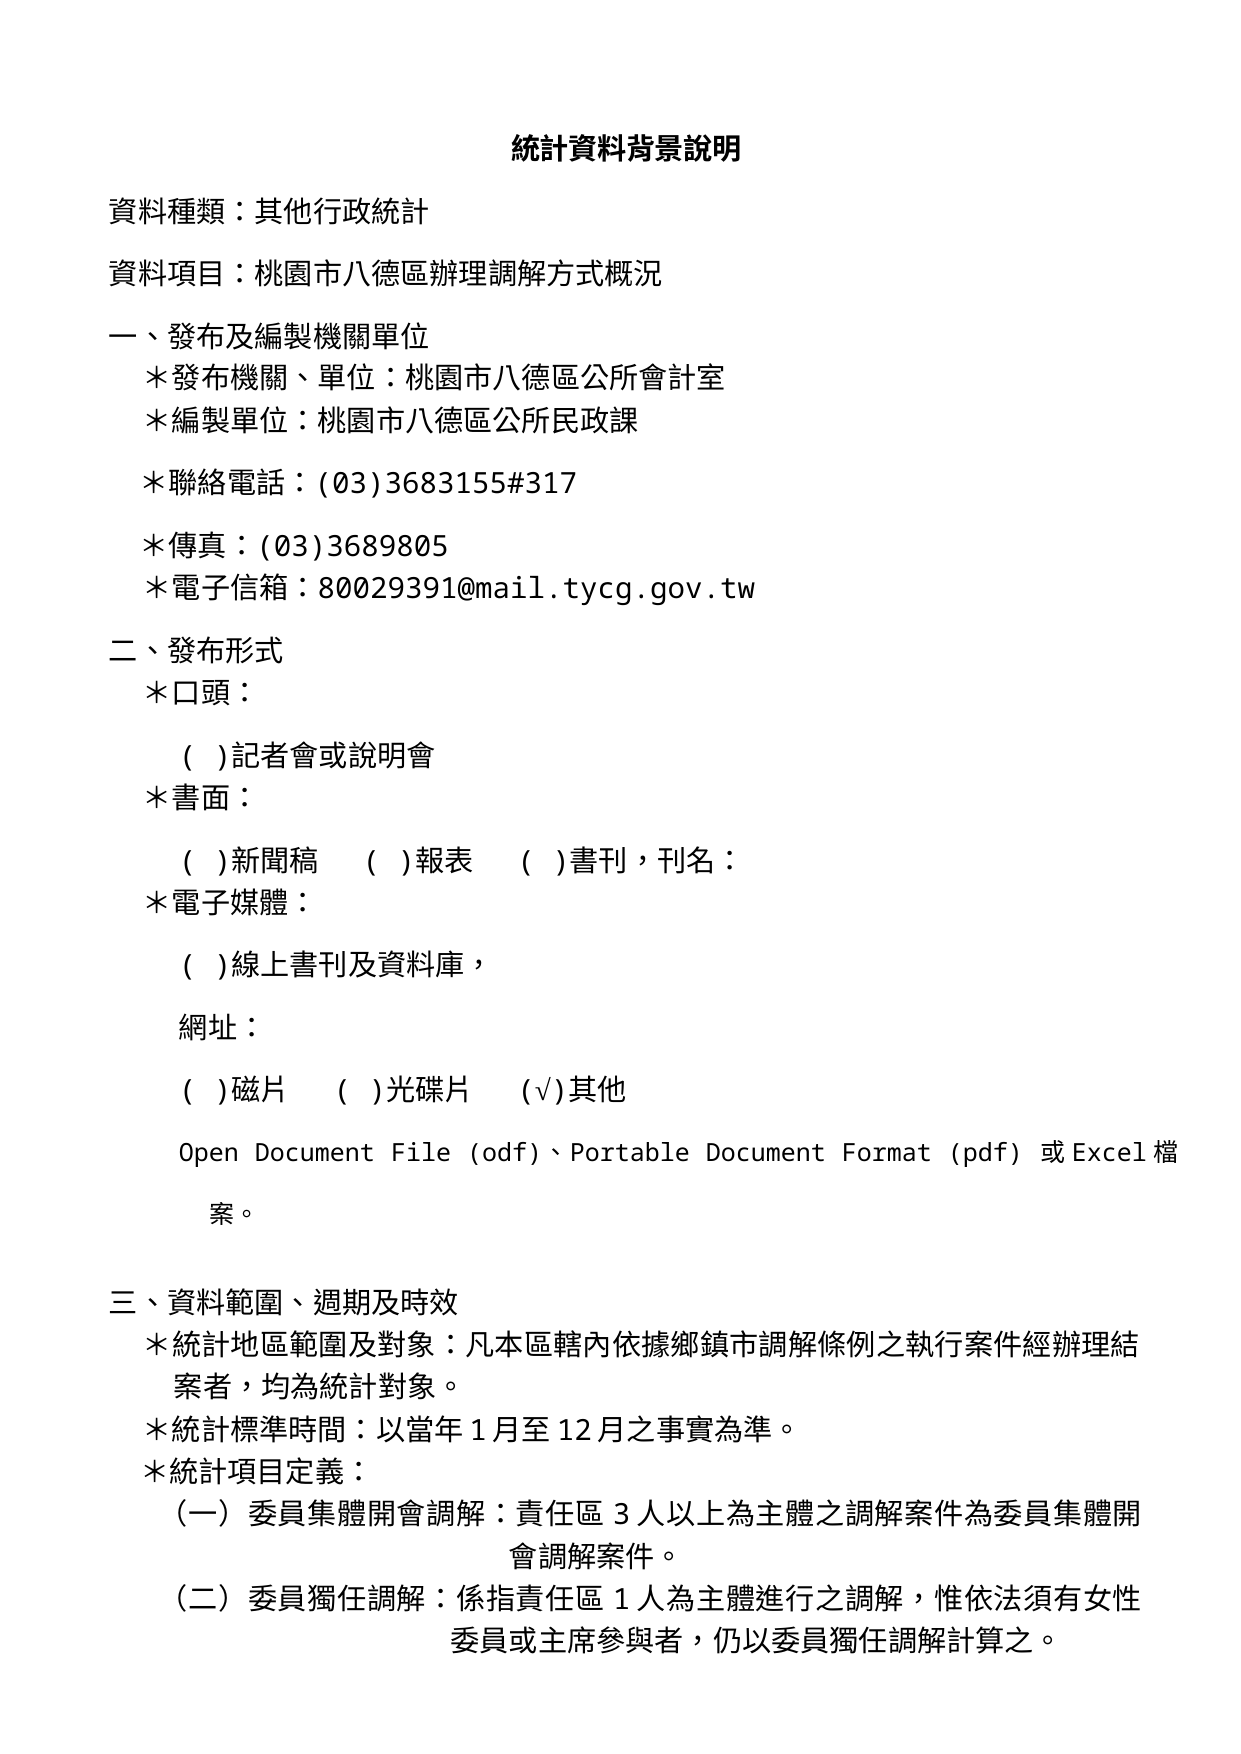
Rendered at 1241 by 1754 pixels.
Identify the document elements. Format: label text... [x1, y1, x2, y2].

table_header 統計資料背景說明 資料種類：其他行政統計 資料項目：桃園市八德區辦理調解方式概況 一、發布及編製機關單位 ＊發布機關、單位：桃園市八德區公所會計室 ＊編製單位：桃園市八德區公所民政課 ＊聯絡電話：(03)3683155#317 ＊傳真：(03)3689805 ＊電子信箱：80029391@mail.tycg.gov.tw 二、發布形式 ＊口頭： ( )記者會或說明會 ＊書面： ( )新聞稿 ( )報表 ( )書刊，刊名： ＊電子媒體： ( )線上書刊及資料庫， 網址： ( )磁片 ( )光碟片 (√)其他 Open Document File (odf)、Portable Document Format (pdf) 或Excel檔案。 三、資料範圍、週期及時效 ＊統計地區範圍及對象：凡本區轄內依據鄉鎮市調解條例之執行案件經辦理結案者，均為統計對象。 ＊統計標準時間：以當年1月至12月之事實為準。 ＊統計項目定義： （一）委員集體開會調解：責任區3人以上為主體之調解案件為委員集體開會調解案件。 （二）委員獨任調解：係指責任區1人為主體進行之調解，惟依法須有女性委員或主席參與者，仍以委員獨任調解計算之。 （三）協同調解：指調解件數中，有相關單位人士參與協同調解者。 （四）成立：指當年調解成立之件數。 （五）不成立：指1次或多次調解未達成協議不再調解之當年結案之件數。 （六）本表調解方式合計欄應與「3311-04-01-3桃園市八德區辦理調解業務概況」之結案件數總計相符。 ＊統計單位：件、%。 ＊統計分類：依「調解方式」及「協同調解」分。 ＊發布週期(指資料編製或產生之頻率，如月、季、年等)：年。 ＊時效(指統計標準時間至資料發布時間之間隔時間)：1個月。 ＊資料變革：無。 四、公開資料發布訊息 ＊預告發布日期(含預告方式及週期)：每年終了後1個月(原訂預告發布日期如遇例假日或國定假日則延至下一個工作日發布)。 ＊同步發送單位(說明資料發布時同步發送之單位或可同步查得該資料之網址)：桃園市政府法務局。 五、資料品質 ＊統計指標編製方法與資料來源說明：依據本公所資料彙編。 ＊統計資料交叉查核及確保資料合理性之機制(說明各項資料之相互關係及不同資料來源之相關統計差異性)：紙本紀錄與電子檔案交叉查核。 六、須注意及預定改變之事項(說明預定修正之資料、定義、統計方法等及其修正原因)：無。 七、其他事項：無。 [98, 105, 1155, 1660]
